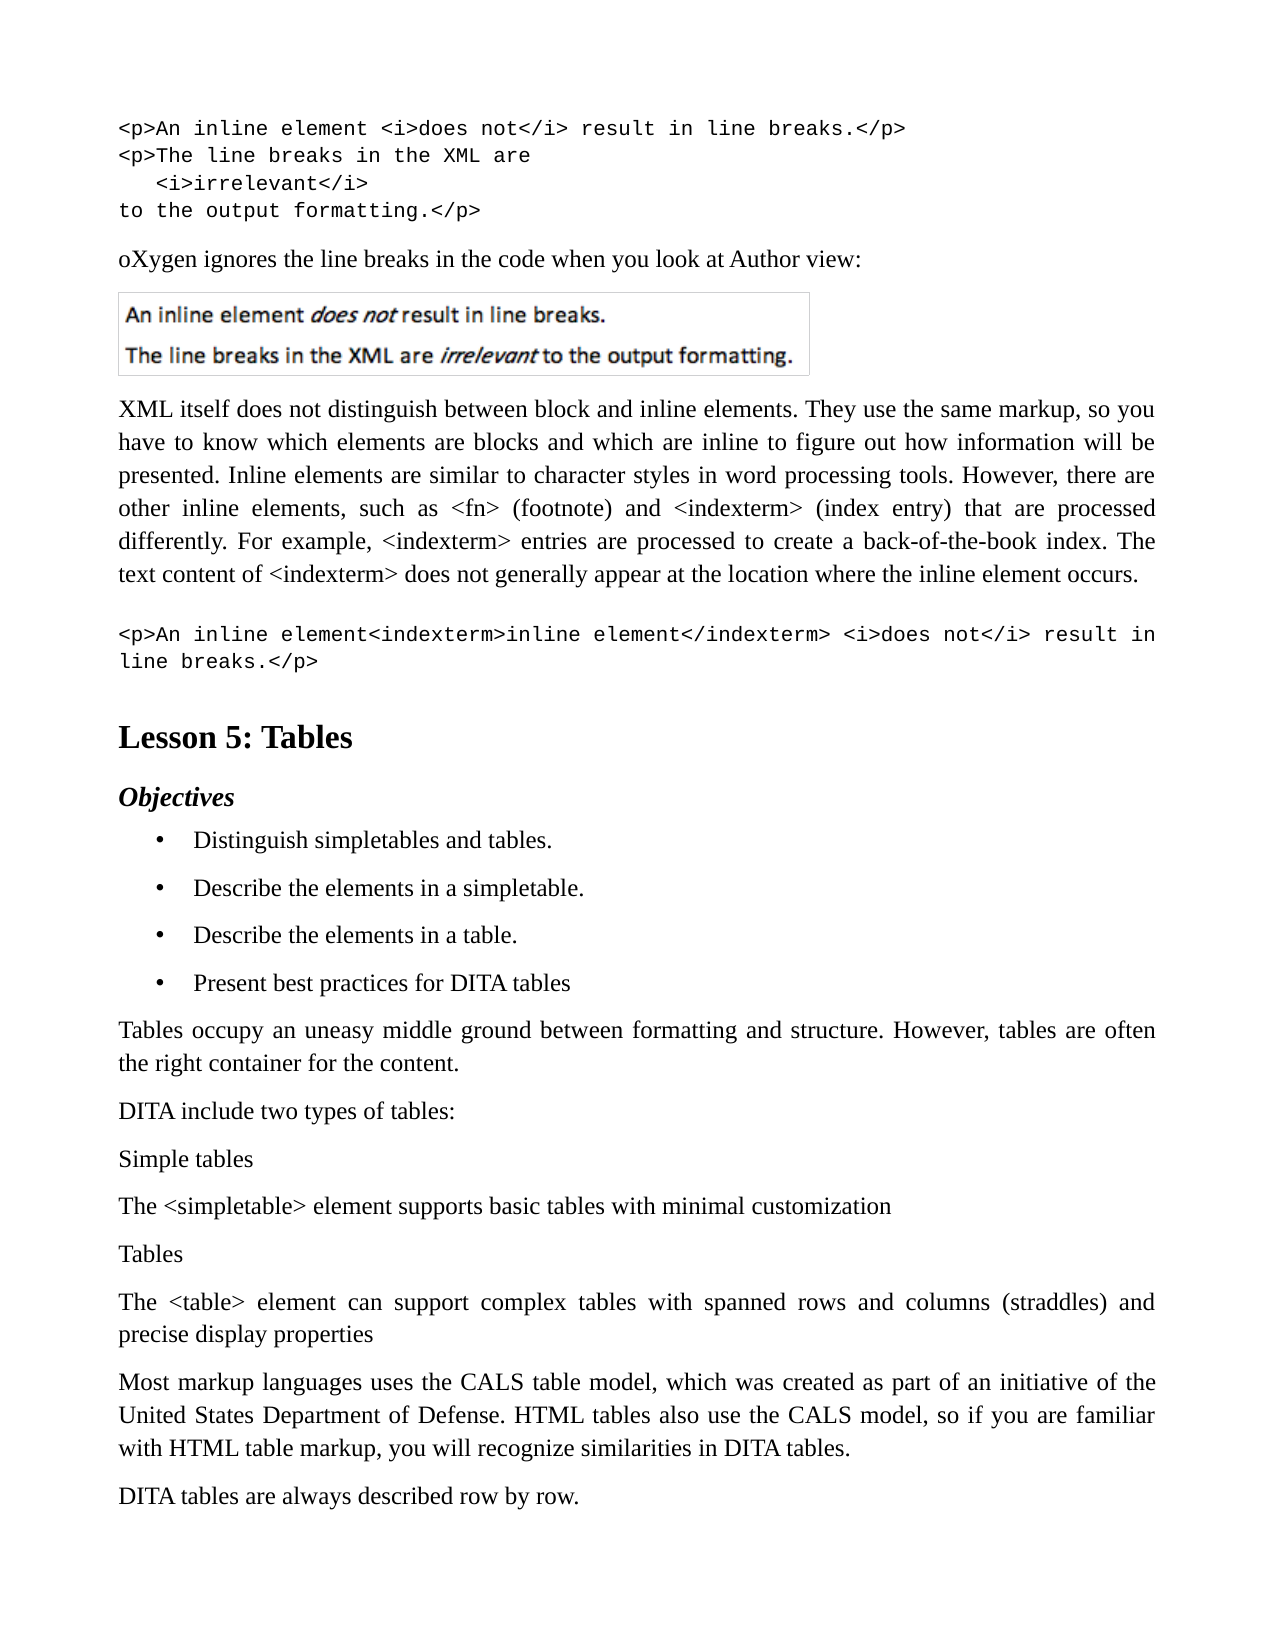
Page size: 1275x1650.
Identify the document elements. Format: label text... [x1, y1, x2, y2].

text Tables [118, 1239, 1157, 1268]
text DITA tables are always described row by row. [118, 1481, 1157, 1509]
picture [121, 295, 806, 372]
text XML itself does not distinguish between block and inline elements. They use the same markup, so you have to know which elements are blocks and which are inline to figure out how information will be presented. Inline elements are similar to character styles in word processing tools. However, there are other inline elements, such as <fn> (footnote) and <indexterm> (index entry) that are processed differently. For example, <indexterm> entries are processed to create a back-of-the-book index. The text content of <indexterm> does not generally appear at the location where the inline element occurs. [118, 394, 1157, 588]
subtitle Lesson 5: Tables [118, 717, 1157, 756]
text Tables occupy an uneasy middle ground between formatting and structure. However, tables are often the right container for the content. [118, 1016, 1157, 1077]
text Most markup languages uses the CALS table model, which was created as part of an initiative of the United States Department of Defense. HTML tables also use the CALS model, so if you are familiar with HTML table markup, you will recognize similarities in DITA tables. [118, 1367, 1157, 1462]
text <p>An inline element <i>does not</i> result in line breaks.</p> <p>The line breaks in the XML are <i>irrelevant</i> to the output formatting.</p> [118, 118, 1157, 223]
list Describe the elements in a table. [156, 920, 1157, 949]
text oXygen ignores the line breaks in the code when you look at Author view: [118, 244, 1157, 273]
text <p>An inline element<indexterm>inline element</indexterm> <i>does not</i> result in line breaks.</p> [118, 624, 1157, 675]
text The <table> element can support complex tables with spanned rows and columns (straddles) and precise display properties [118, 1287, 1157, 1348]
text The <simpletable> element supports basic tables with minimal customization [118, 1191, 1157, 1220]
list Describe the elements in a simpletable. [156, 873, 1157, 901]
list Present best practices for DITA tables [156, 968, 1157, 997]
text DITA include two types of tables: [118, 1096, 1157, 1125]
list Distinguish simpletables and tables. [156, 825, 1157, 854]
subtitle Objectives [118, 781, 1157, 813]
text Simple tables [118, 1144, 1157, 1172]
